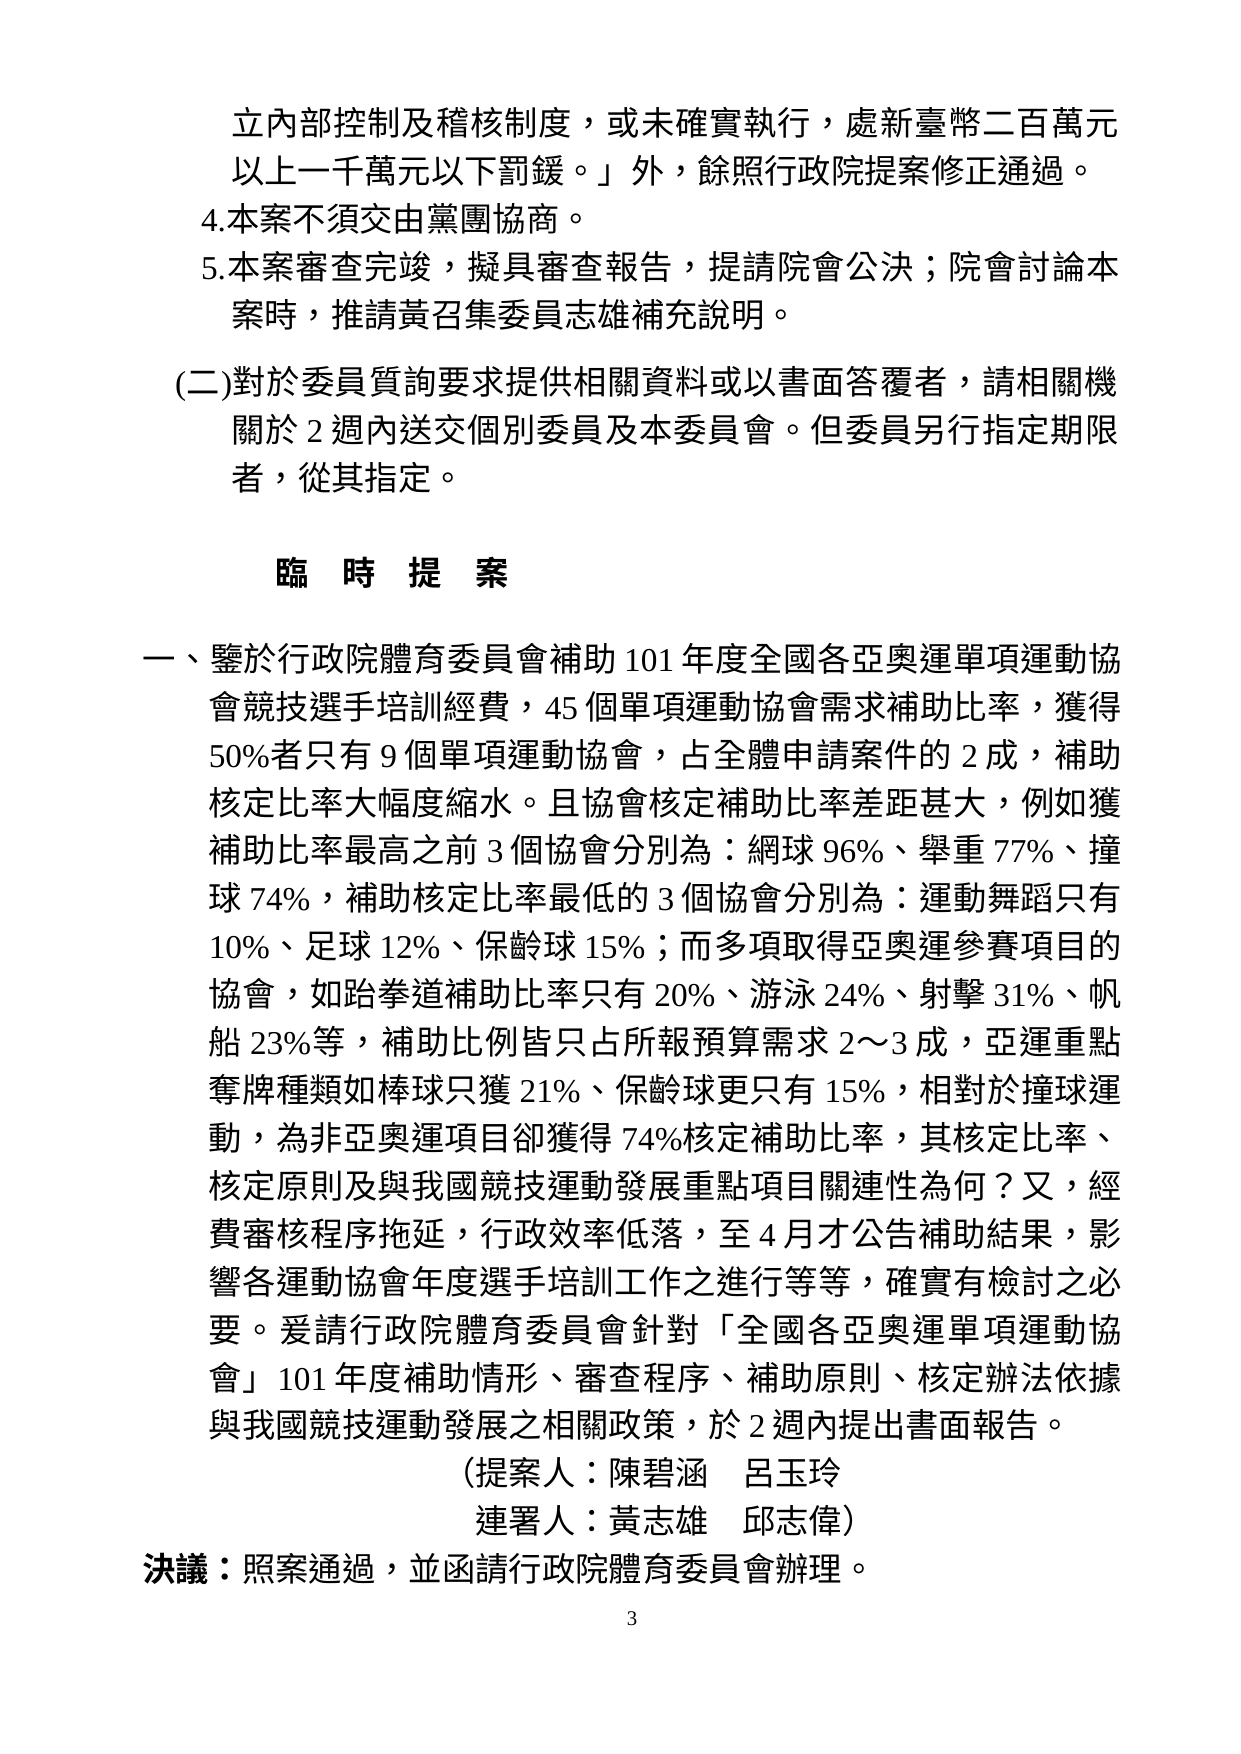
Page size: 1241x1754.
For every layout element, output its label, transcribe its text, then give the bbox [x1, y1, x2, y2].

text 臨 時 提 案 [142, 547, 1120, 595]
text （提案人：陳碧涵 呂玉玲 [142, 1447, 1122, 1495]
text 立內部控制及稽核制度，或未確實執行，處新臺幣二百萬元以上一千萬元以下罰鍰。」外，餘照行政院提案修正通過。 [201, 97, 1120, 193]
text 連署人：黃志雄 邱志偉） [142, 1495, 1122, 1543]
text (二)對於委員質詢要求提供相關資料或以書面答覆者，請相關機關於2週內送交個別委員及本委員會。但委員另行指定期限者，從其指定。 [175, 356, 1120, 499]
text 5.本案審查完竣，擬具審查報告，提請院會公決；院會討論本案時，推請黃召集委員志雄補充說明。 [201, 241, 1120, 337]
text 決議：照案通過，並函請行政院體育委員會辦理。 [142, 1543, 1120, 1591]
text 4.本案不須交由黨團協商。 [201, 193, 1120, 241]
text 一、鑒於行政院體育委員會補助101年度全國各亞奧運單項運動協會競技選手培訓經費，45個單項運動協會需求補助比率，獲得50%者只有9個單項運動協會，占全體申請案件的2成，補助核定比率大幅度縮水。且協會核定補助比率差距甚大，例如獲補助比率最高之前3個協會分別為：網球96%、舉重77%、撞球74%，補助核定比率最低的3個協會分別為：運動舞蹈只有10%、足球12%、保齡球15%；而多項取得亞奧運參賽項目的協會，如跆拳道補助比率只有20%、游泳24%、射擊31%、帆船23%等，補助比例皆只占所報預算需求2～3成，亞運重點奪牌種類如棒球只獲21%、保齡球更只有15%，相對於撞球運動，為非亞奧運項目卻獲得74%核定補助比率，其核定比率、核定原則及與我國競技運動發展重點項目關連性為何？又，經費審核程序拖延，行政效率低落，至4月才公告補助結果，影響各運動協會年度選手培訓工作之進行等等，確實有檢討之必要。爰請行政院體育委員會針對「全國各亞奧運單項運動協會」101年度補助情形、審查程序、補助原則、核定辦法依據與我國競技運動發展之相關政策，於2週內提出書面報告。 [142, 633, 1122, 1447]
